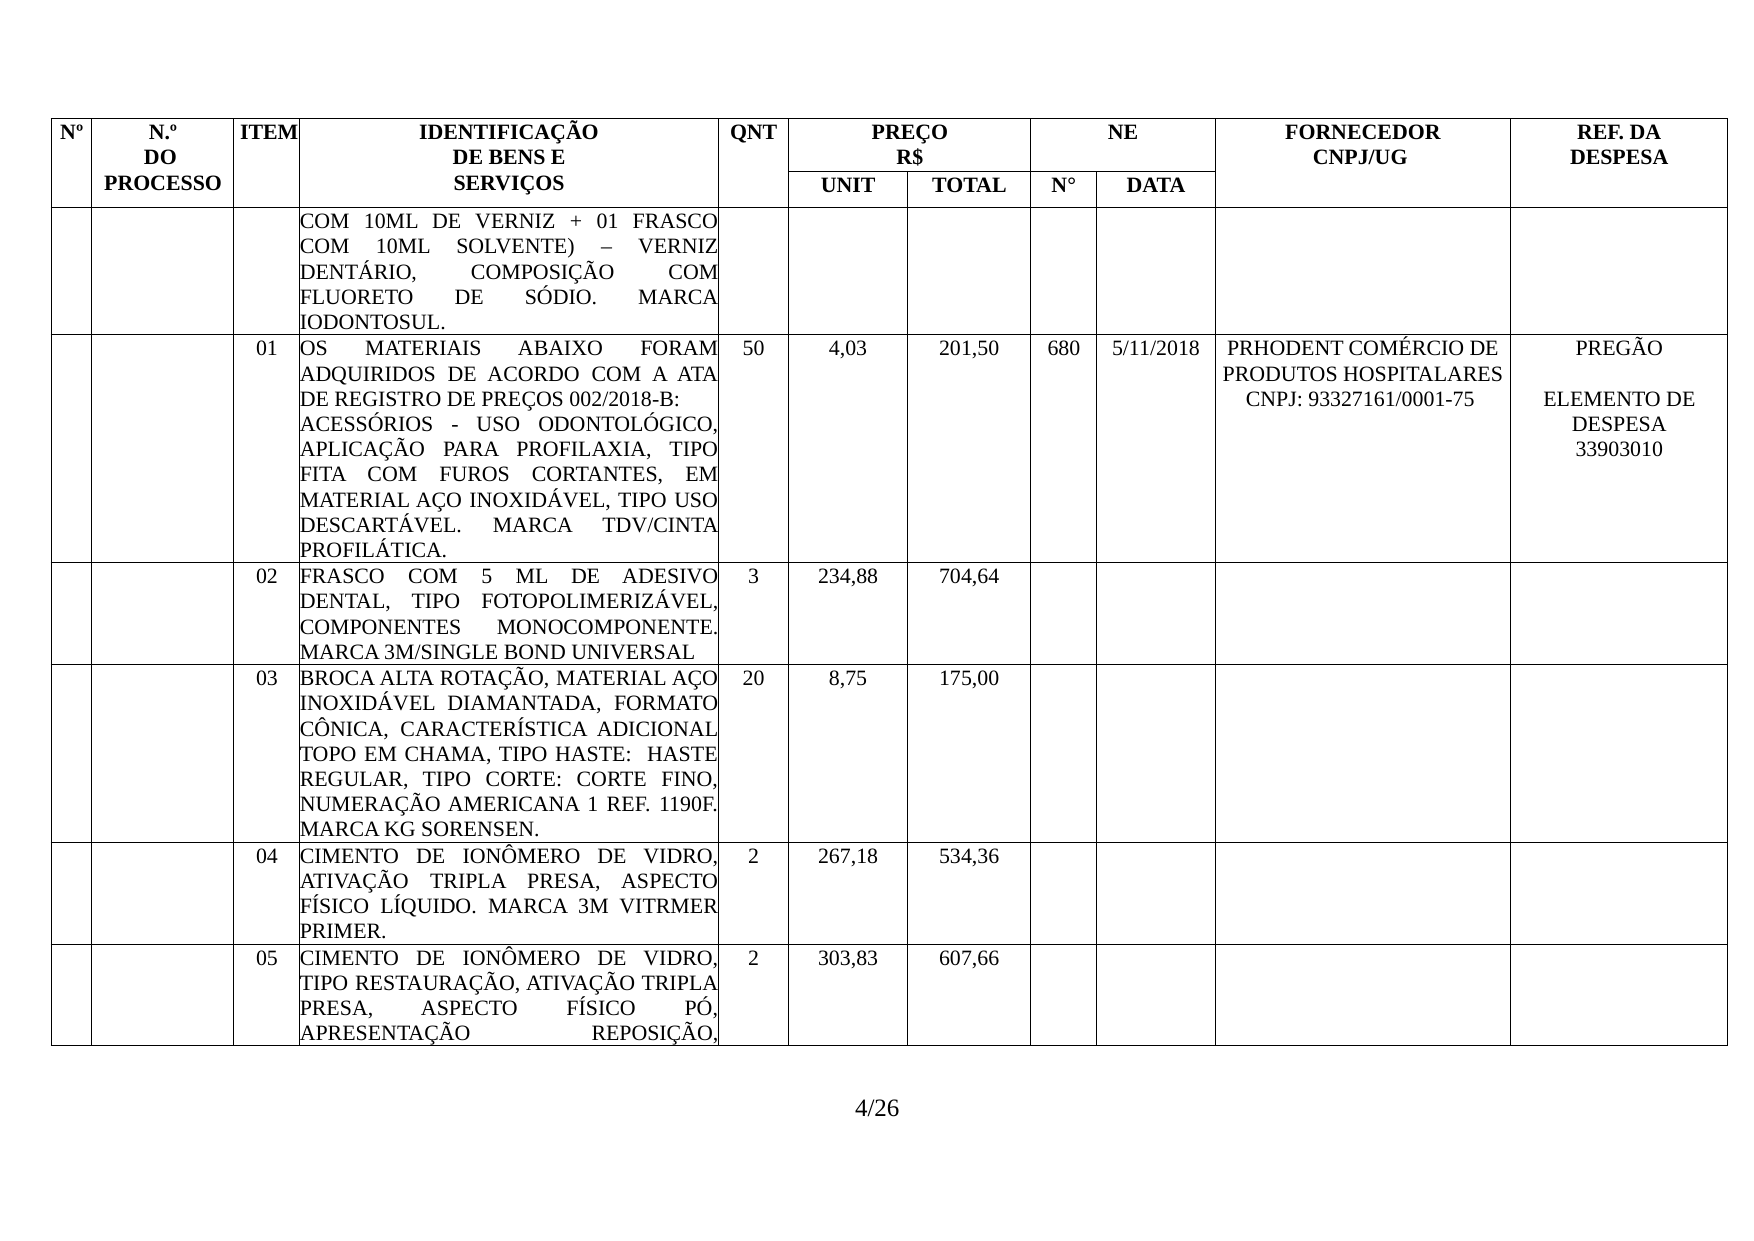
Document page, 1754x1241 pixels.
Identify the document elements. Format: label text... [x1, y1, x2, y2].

table_cell [1216, 945, 1510, 1045]
table_cell [92, 208, 233, 334]
table_cell [52, 208, 91, 334]
table_cell DATA [1097, 172, 1215, 207]
table_cell [1511, 843, 1727, 943]
table_cell 303,83 [789, 945, 907, 1045]
table_cell UNIT [789, 172, 907, 207]
table_cell [1097, 563, 1215, 664]
table_cell OS MATERIAIS ABAIXO FORAM ADQUIRIDOS DE ACORDO COM A ATA DE REGISTRO DE PREÇOS 002/2018-B: ACESSÓRIOS - USO ODONTOLÓGICO, APLICAÇÃO PARA PROFILAXIA, TIPO FITA COM FUROS CORTANTES, EM MATERIAL AÇO INOXIDÁVEL, TIPO USO DESCARTÁVEL. MARCA TDV/CINTA PROFILÁTICA. [300, 335, 718, 562]
table_cell CIMENTO DE IONÔMERO DE VIDRO, ATIVAÇÃO TRIPLA PRESA, ASPECTO FÍSICO LÍQUIDO. MARCA 3M VITRMER PRIMER. [300, 843, 718, 943]
table_cell [92, 335, 233, 562]
table_cell COM 10ML DE VERNIZ + 01 FRASCO COM 10ML SOLVENTE) – VERNIZ DENTÁRIO, COMPOSIÇÃO COM FLUORETO DE SÓDIO. MARCA IODONTOSUL. [300, 208, 718, 334]
table_cell [1097, 208, 1215, 334]
table_cell 175,00 [908, 665, 1030, 842]
table_header PREÇO R$ [789, 119, 1030, 171]
table_cell PREGÃO ELEMENTO DE DESPESA 33903010 [1511, 335, 1727, 562]
table_cell [1097, 665, 1215, 842]
table_cell 20 [719, 665, 788, 842]
table_cell 3 [719, 563, 788, 664]
table_cell [92, 563, 233, 664]
table_cell 50 [719, 335, 788, 562]
table_cell BROCA ALTA ROTAÇÃO, MATERIAL AÇO INOXIDÁVEL DIAMANTADA, FORMATO CÔNICA, CARACTERÍSTICA ADICIONAL TOPO EM CHAMA, TIPO HASTE: HASTE REGULAR, TIPO CORTE: CORTE FINO, NUMERAÇÃO AMERICANA 1 REF. 1190F. MARCA KG SORENSEN. [300, 665, 718, 842]
table_cell [1031, 843, 1096, 943]
table_cell [789, 208, 907, 334]
table_header QNT [719, 119, 788, 207]
table_cell [1031, 563, 1096, 664]
table_cell 03 [234, 665, 299, 842]
table_cell 234,88 [789, 563, 907, 664]
table_cell 2 [719, 945, 788, 1045]
table_cell [92, 945, 233, 1045]
table_cell [1031, 945, 1096, 1045]
table_cell [1511, 208, 1727, 334]
table_cell 8,75 [789, 665, 907, 842]
table_cell 5/11/2018 [1097, 335, 1215, 562]
table_cell 2 [719, 843, 788, 943]
table_cell 01 [234, 335, 299, 562]
table_header Nº [52, 119, 91, 207]
table_cell [1216, 843, 1510, 943]
table_cell [1097, 843, 1215, 943]
table_cell [1511, 563, 1727, 664]
table_cell FRASCO COM 5 ML DE ADESIVO DENTAL, TIPO FOTOPOLIMERIZÁVEL, COMPONENTES MONOCOMPONENTE. MARCA 3M/SINGLE BOND UNIVERSAL [300, 563, 718, 664]
table_cell 04 [234, 843, 299, 943]
table_cell [1216, 665, 1510, 842]
table_cell 267,18 [789, 843, 907, 943]
table_header IDENTIFICAÇÃO DE BENS E SERVIÇOS [300, 119, 718, 207]
table_cell [92, 843, 233, 943]
table_cell [1031, 208, 1096, 334]
table_cell [52, 335, 91, 562]
table_cell [1216, 563, 1510, 664]
table_cell 02 [234, 563, 299, 664]
table_cell [52, 843, 91, 943]
table_cell [52, 945, 91, 1045]
table_header NE [1031, 119, 1215, 171]
table_header ITEM [234, 119, 299, 207]
table_cell [52, 665, 91, 842]
table_header FORNECEDOR CNPJ/UG [1216, 119, 1510, 207]
table_header REF. DA DESPESA [1511, 119, 1727, 207]
table_cell [1031, 665, 1096, 842]
table_cell 05 [234, 945, 299, 1045]
table_cell [719, 208, 788, 334]
table_cell [234, 208, 299, 334]
table_cell CIMENTO DE IONÔMERO DE VIDRO, TIPO RESTAURAÇÃO, ATIVAÇÃO TRIPLA PRESA, ASPECTO FÍSICO PÓ, APRESENTAÇÃO REPOSIÇÃO, [300, 945, 718, 1045]
table_cell [908, 208, 1030, 334]
table_cell 680 [1031, 335, 1096, 562]
table_cell [52, 563, 91, 664]
table_cell 4,03 [789, 335, 907, 562]
table_header N.º DO PROCESSO [92, 119, 233, 207]
table_cell 201,50 [908, 335, 1030, 562]
table_cell 704,64 [908, 563, 1030, 664]
table_cell [1216, 208, 1510, 334]
table_cell [1511, 665, 1727, 842]
table_cell [1097, 945, 1215, 1045]
table_cell PRHODENT COMÉRCIO DE PRODUTOS HOSPITALARES CNPJ: 93327161/0001-75 [1216, 335, 1510, 562]
table_cell 534,36 [908, 843, 1030, 943]
table_cell N° [1031, 172, 1096, 207]
table_cell 607,66 [908, 945, 1030, 1045]
table_cell [92, 665, 233, 842]
table_cell [1511, 945, 1727, 1045]
table_cell TOTAL [908, 172, 1030, 207]
